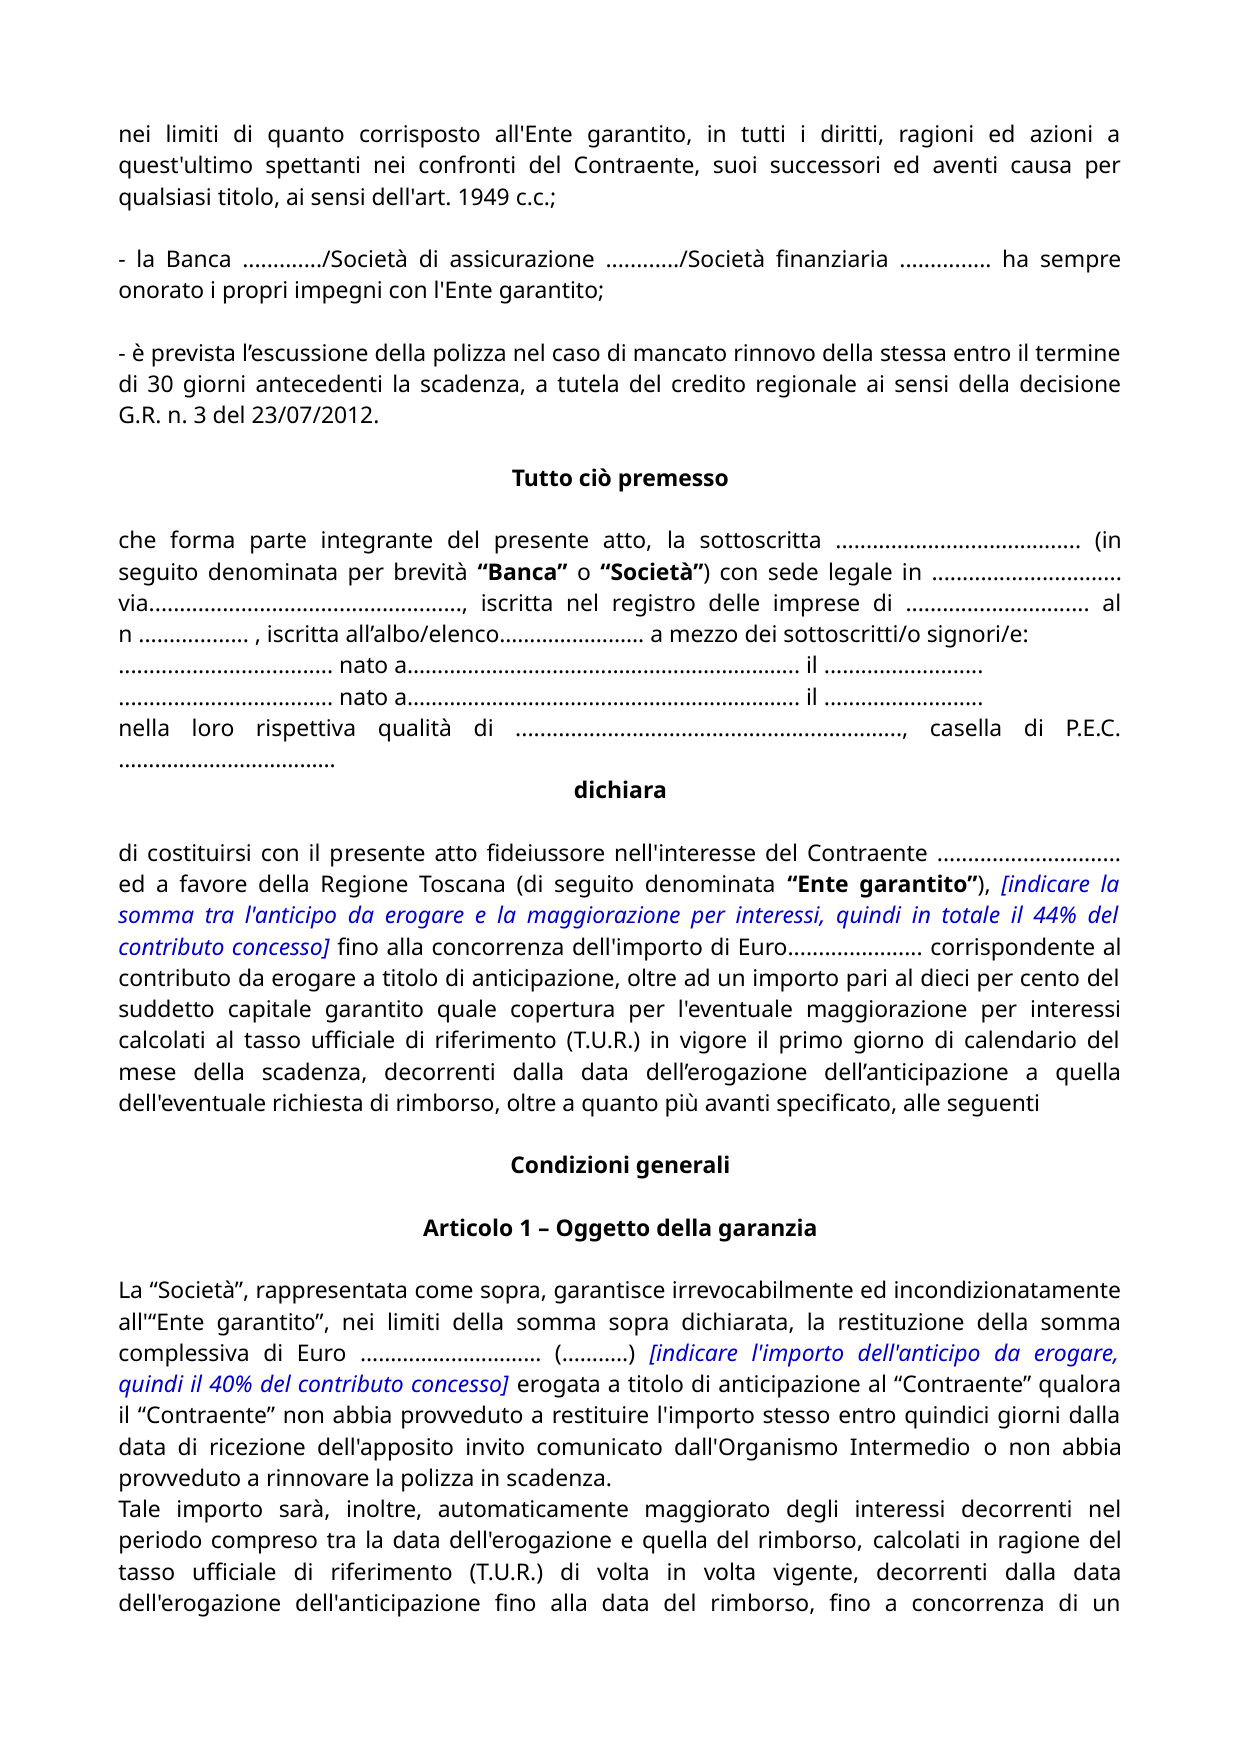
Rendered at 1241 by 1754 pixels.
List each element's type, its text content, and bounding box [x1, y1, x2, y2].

text nei limiti di quanto corrisposto all'Ente garantito, in tutti i diritti, ragioni ed azioni a quest'ultimo spettanti nei confronti del Contraente, suoi successori ed aventi causa per qualsiasi titolo, ai sensi dell'art. 1949 c.c.; [118, 118, 1122, 212]
text che forma parte integrante del presente atto, la sottoscritta ........................................ (in seguito denominata per brevità “Banca” o “Società”) con sede legale in ............................... via..................................................., iscritta nel registro delle imprese di .............................. al n .................. , iscritta all’albo/elenco…………………… a mezzo dei sottoscritti/o signori/e: [118, 524, 1122, 649]
text Tutto ciò premesso [118, 462, 1122, 493]
text nella loro rispettiva qualità di ..............................................................., casella di P.E.C. ……………………………… [118, 712, 1122, 774]
text ................................... nato a……………………………………………………….. il .......................... [118, 649, 1122, 681]
text Condizioni generali [118, 1149, 1122, 1181]
text La “Società”, rappresentata come sopra, garantisce irrevocabilmente ed incondizionatamente all'“Ente garantito”, nei limiti della somma sopra dichiarata, la restituzione della somma complessiva di Euro ………………………… (………..) [indicare l'importo dell'anticipo da erogare, quindi il 40% del contributo concesso] erogata a titolo di anticipazione al “Contraente” qualora il “Contraente” non abbia provveduto a restituire l'importo stesso entro quindici giorni dalla data di ricezione dell'apposito invito comunicato dall'Organismo Intermedio o non abbia provveduto a rinnovare la polizza in scadenza. [118, 1274, 1122, 1493]
text - è prevista l’escussione della polizza nel caso di mancato rinnovo della stessa entro il termine di 30 giorni antecedenti la scadenza, a tutela del credito regionale ai sensi della decisione G.R. n. 3 del 23/07/2012. [118, 337, 1122, 431]
text dichiara [118, 774, 1122, 806]
text - la Banca ............./Società di assicurazione ............/Società finanziaria ............... ha sempre onorato i propri impegni con l'Ente garantito; [118, 243, 1122, 306]
text Tale importo sarà, inoltre, automaticamente maggiorato degli interessi decorrenti nel periodo compreso tra la data dell'erogazione e quella del rimborso, calcolati in ragione del tasso ufficiale di riferimento (T.U.R.) di volta in volta vigente, decorrenti dalla data dell'erogazione dell'anticipazione fino alla data del rimborso, fino a concorrenza di un [118, 1493, 1122, 1618]
text di costituirsi con il presente atto fideiussore nell'interesse del Contraente .............................. ed a favore della Regione Toscana (di seguito denominata “Ente garantito”), [indicare la somma tra l'anticipo da erogare e la maggiorazione per interessi, quindi in totale il 44% del contributo concesso] fino alla concorrenza dell'importo di Euro...................... corrispondente al contributo da erogare a titolo di anticipazione, oltre ad un importo pari al dieci per cento del suddetto capitale garantito quale copertura per l'eventuale maggiorazione per interessi calcolati al tasso ufficiale di riferimento (T.U.R.) in vigore il primo giorno di calendario del mese della scadenza, decorrenti dalla data dell’erogazione dell’anticipazione a quella dell'eventuale richiesta di rimborso, oltre a quanto più avanti specificato, alle seguenti [118, 837, 1122, 1118]
text Articolo 1 – Oggetto della garanzia [118, 1212, 1122, 1243]
text ................................... nato a……………………………………………………….. il .......................... [118, 681, 1122, 712]
